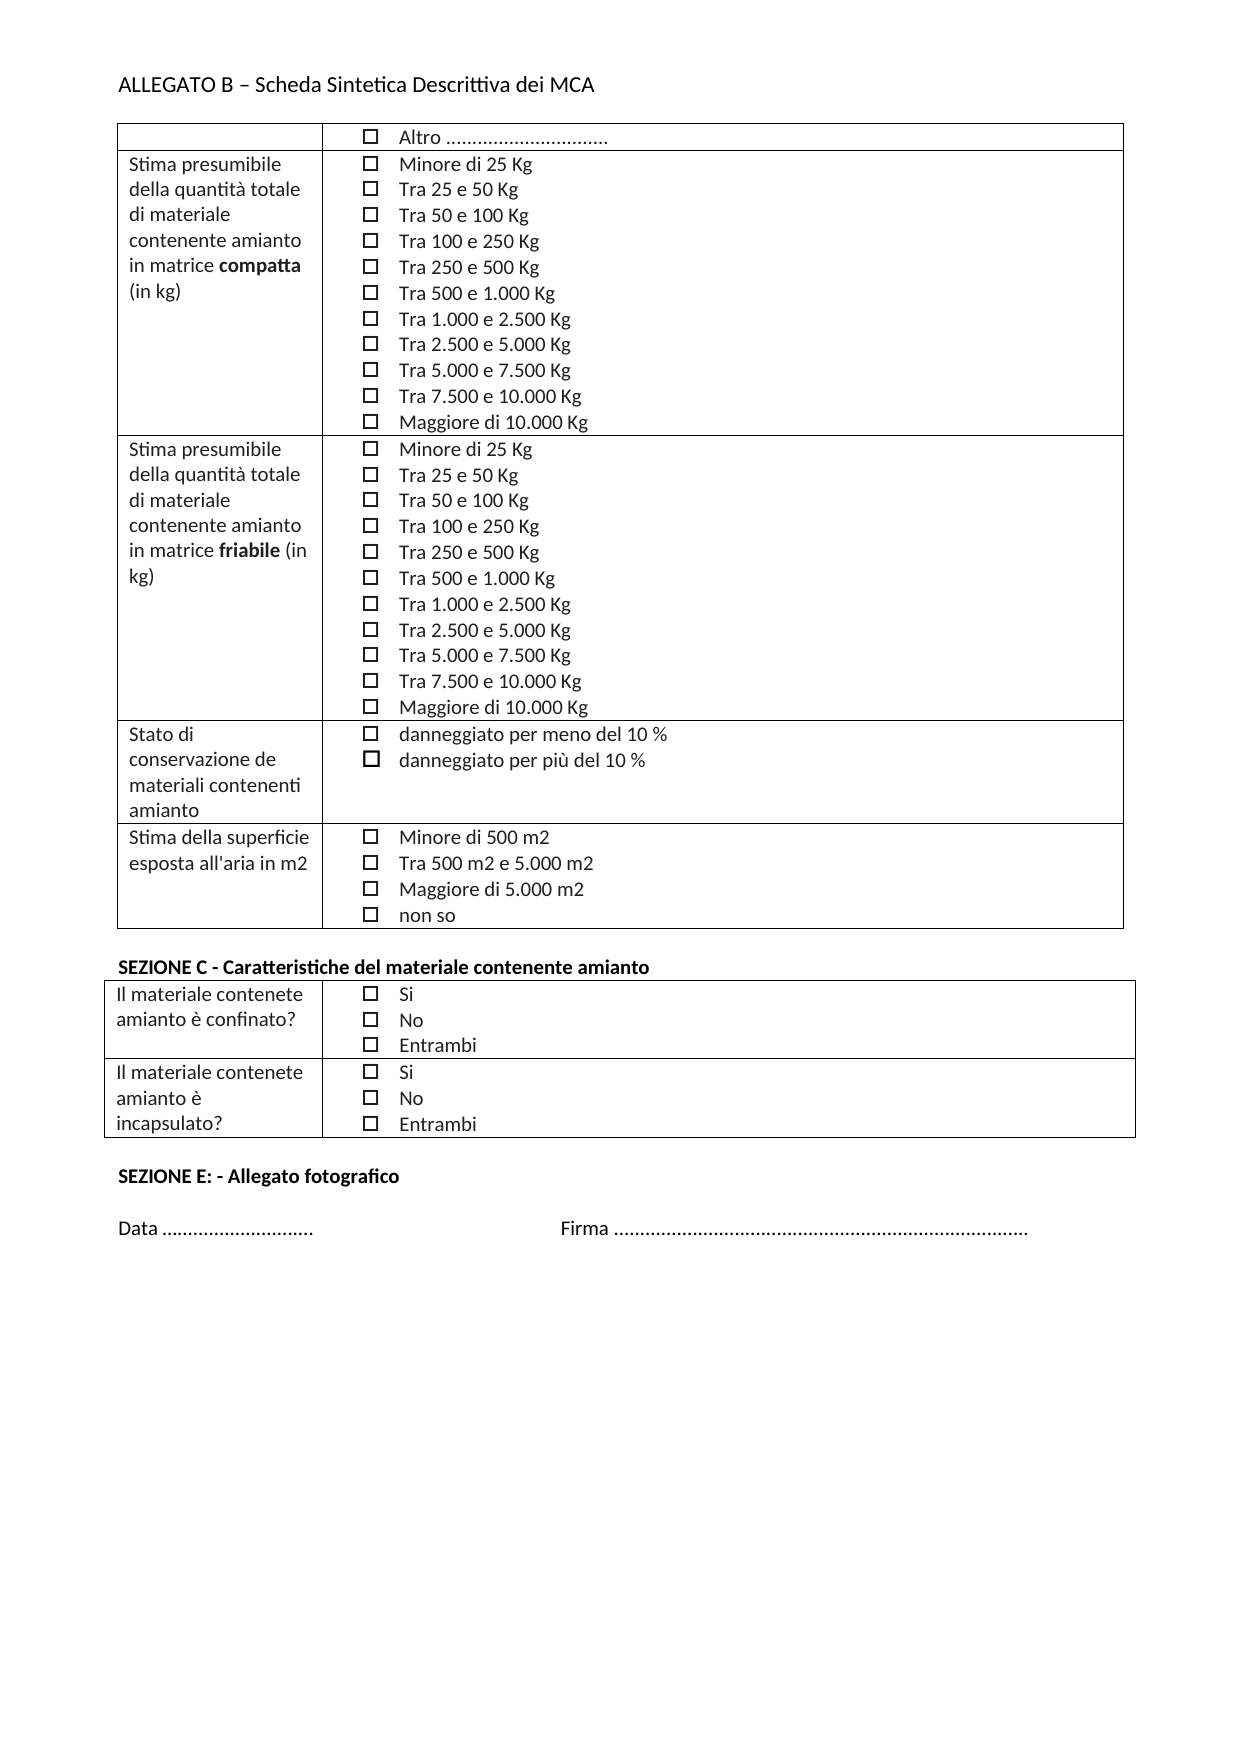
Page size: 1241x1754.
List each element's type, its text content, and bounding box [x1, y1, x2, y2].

table_cell Stima della superficie esposta all'aria in m2 [118, 824, 322, 927]
table_cell Stato di conservazione de materiali contenenti amianto [118, 721, 322, 823]
table_cell danneggiato per meno del 10 % danneggiato per più del 10 % [323, 721, 1123, 823]
text SEZIONE C - Caratteristiche del materiale contenente amianto [118, 929, 1122, 979]
table_cell Minore di 500 m2 Tra 500 m2 e 5.000 m2 Maggiore di 5.000 m2 non so [323, 824, 1123, 927]
text Data ….......................... Firma ............................................................................... [118, 1215, 1122, 1241]
table_cell Ricoprimento a spruzzo Lana di amianto Rivestimenti isolanti Tessuti/Corde Cuscini Cartoni/Feltri Altro ............................... [323, 124, 1123, 149]
table_header Si No Entrambi [323, 981, 1135, 1058]
table_cell Stima presumibile della quantità totale di materiale contenente amianto in matrice friabile (in kg) [118, 436, 322, 720]
table_cell Minore di 25 Kg Tra 25 e 50 Kg Tra 50 e 100 Kg Tra 100 e 250 Kg Tra 250 e 500 Kg Tra 500 e 1.000 Kg Tra 1.000 e 2.500 Kg Tra 2.500 e 5.000 Kg Tra 5.000 e 7.500 Kg Tra 7.500 e 10.000 Kg Maggiore di 10.000 Kg [323, 151, 1123, 435]
table_cell Si No Entrambi [323, 1059, 1135, 1137]
table_cell Minore di 25 Kg Tra 25 e 50 Kg Tra 50 e 100 Kg Tra 100 e 250 Kg Tra 250 e 500 Kg Tra 500 e 1.000 Kg Tra 1.000 e 2.500 Kg Tra 2.500 e 5.000 Kg Tra 5.000 e 7.500 Kg Tra 7.500 e 10.000 Kg Maggiore di 10.000 Kg [323, 436, 1123, 720]
text SEZIONE E: - Allegato fotografico [118, 1163, 1122, 1189]
table_cell Il materiale contenete amianto è incapsulato? [105, 1059, 322, 1137]
table_cell Stima presumibile della quantità totale di materiale contenente amianto in matrice compatta (in kg) [118, 151, 322, 435]
table_header Il materiale contenete amianto è confinato? [105, 981, 322, 1058]
table_cell [118, 124, 322, 149]
